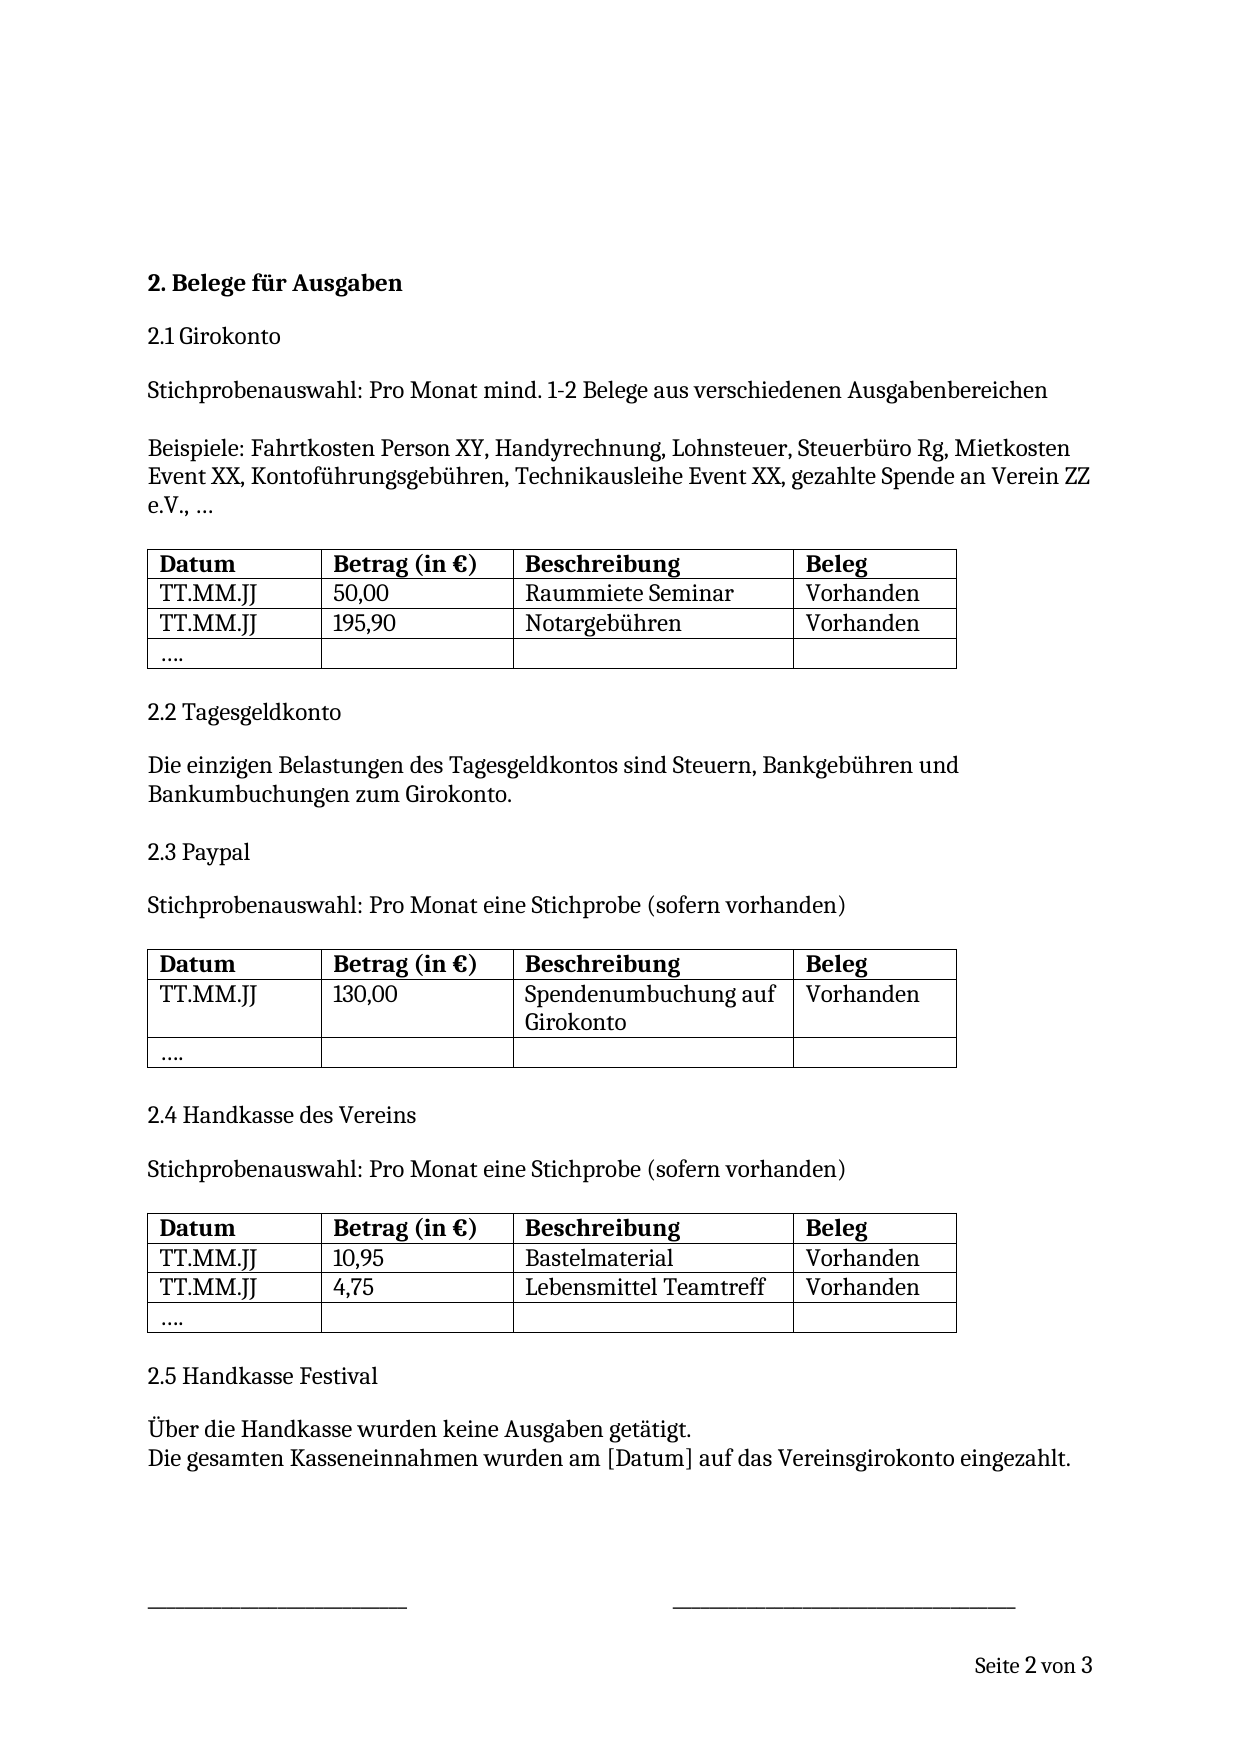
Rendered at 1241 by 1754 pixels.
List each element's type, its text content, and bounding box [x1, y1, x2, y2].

table_cell Vorhanden [794, 1244, 956, 1272]
table_cell [794, 639, 956, 668]
table_cell [322, 1303, 513, 1332]
text Beispiele: Fahrtkosten Person XY, Handyrechnung, Lohnsteuer, Steuerbüro Rg, Mietkosten Event XX, Kontoführungsgebühren, Technikausleihe Event XX, gezahlte Spende an Verein ZZ e.V., … [148, 433, 1093, 520]
text 2. Belege für Ausgaben [148, 268, 1093, 297]
text Stichprobenauswahl: Pro Monat eine Stichprobe (sofern vorhanden) [148, 1155, 1093, 1184]
table_header Beleg [794, 550, 956, 578]
table_header Beleg [794, 1214, 956, 1242]
table_header Datum [148, 950, 321, 978]
table_cell Lebensmittel Teamtreff [514, 1273, 793, 1302]
table_cell Spendenumbuchung auf Girokonto [514, 980, 793, 1037]
table_cell [794, 1038, 956, 1067]
table_cell 4,75 [322, 1273, 513, 1302]
table_header Beschreibung [514, 550, 793, 578]
table_cell [794, 1303, 956, 1332]
table_cell …. [148, 1303, 321, 1332]
table_cell TT.MM.JJ [148, 980, 321, 1037]
table_header Beschreibung [514, 950, 793, 978]
text Stichprobenauswahl: Pro Monat mind. 1-2 Belege aus verschiedenen Ausgabenbereichen [148, 376, 1093, 405]
table_cell Vorhanden [794, 609, 956, 638]
table_cell Vorhanden [794, 980, 956, 1037]
table_cell TT.MM.JJ [148, 579, 321, 608]
table_cell [514, 1038, 793, 1067]
text Die einzigen Belastungen des Tagesgeldkontos sind Steuern, Bankgebühren und Bankumbuchungen zum Girokonto. [148, 751, 1093, 809]
table_cell TT.MM.JJ [148, 609, 321, 638]
table_header Datum [148, 550, 321, 578]
table_cell 50,00 [322, 579, 513, 608]
text ____________________________ _____________________________________ [148, 1584, 1093, 1613]
table_cell Bastelmaterial [514, 1244, 793, 1272]
table_cell TT.MM.JJ [148, 1273, 321, 1302]
table_cell [514, 639, 793, 668]
table_cell TT.MM.JJ [148, 1244, 321, 1272]
table_cell 10,95 [322, 1244, 513, 1272]
table_cell Raummiete Seminar [514, 579, 793, 608]
table_header Beschreibung [514, 1214, 793, 1242]
table_header Betrag (in €) [322, 550, 513, 578]
text Über die Handkasse wurden keine Ausgaben getätigt. Die gesamten Kasseneinnahmen wurden am [Datum] auf das Vereinsgirokonto eingezahlt. [148, 1415, 1093, 1473]
text 2.2 Tagesgeldkonto [148, 697, 1093, 726]
table_cell …. [148, 639, 321, 668]
table_header Betrag (in €) [322, 950, 513, 978]
table_cell Notargebühren [514, 609, 793, 638]
text Stichprobenauswahl: Pro Monat eine Stichprobe (sofern vorhanden) [148, 891, 1093, 920]
table_cell [322, 639, 513, 668]
table_header Beleg [794, 950, 956, 978]
table_cell 130,00 [322, 980, 513, 1037]
table_cell [322, 1038, 513, 1067]
text 2.5 Handkasse Festival [148, 1362, 1093, 1390]
table_header Datum [148, 1214, 321, 1242]
table_cell Vorhanden [794, 579, 956, 608]
table_cell 195,90 [322, 609, 513, 638]
table_cell [514, 1303, 793, 1332]
table_header Betrag (in €) [322, 1214, 513, 1242]
table_cell …. [148, 1038, 321, 1067]
table_cell Vorhanden [794, 1273, 956, 1302]
text 2.4 Handkasse des Vereins [148, 1101, 1093, 1130]
text 2.1 Girokonto [148, 322, 1093, 351]
text 2.3 Paypal [148, 837, 1093, 866]
